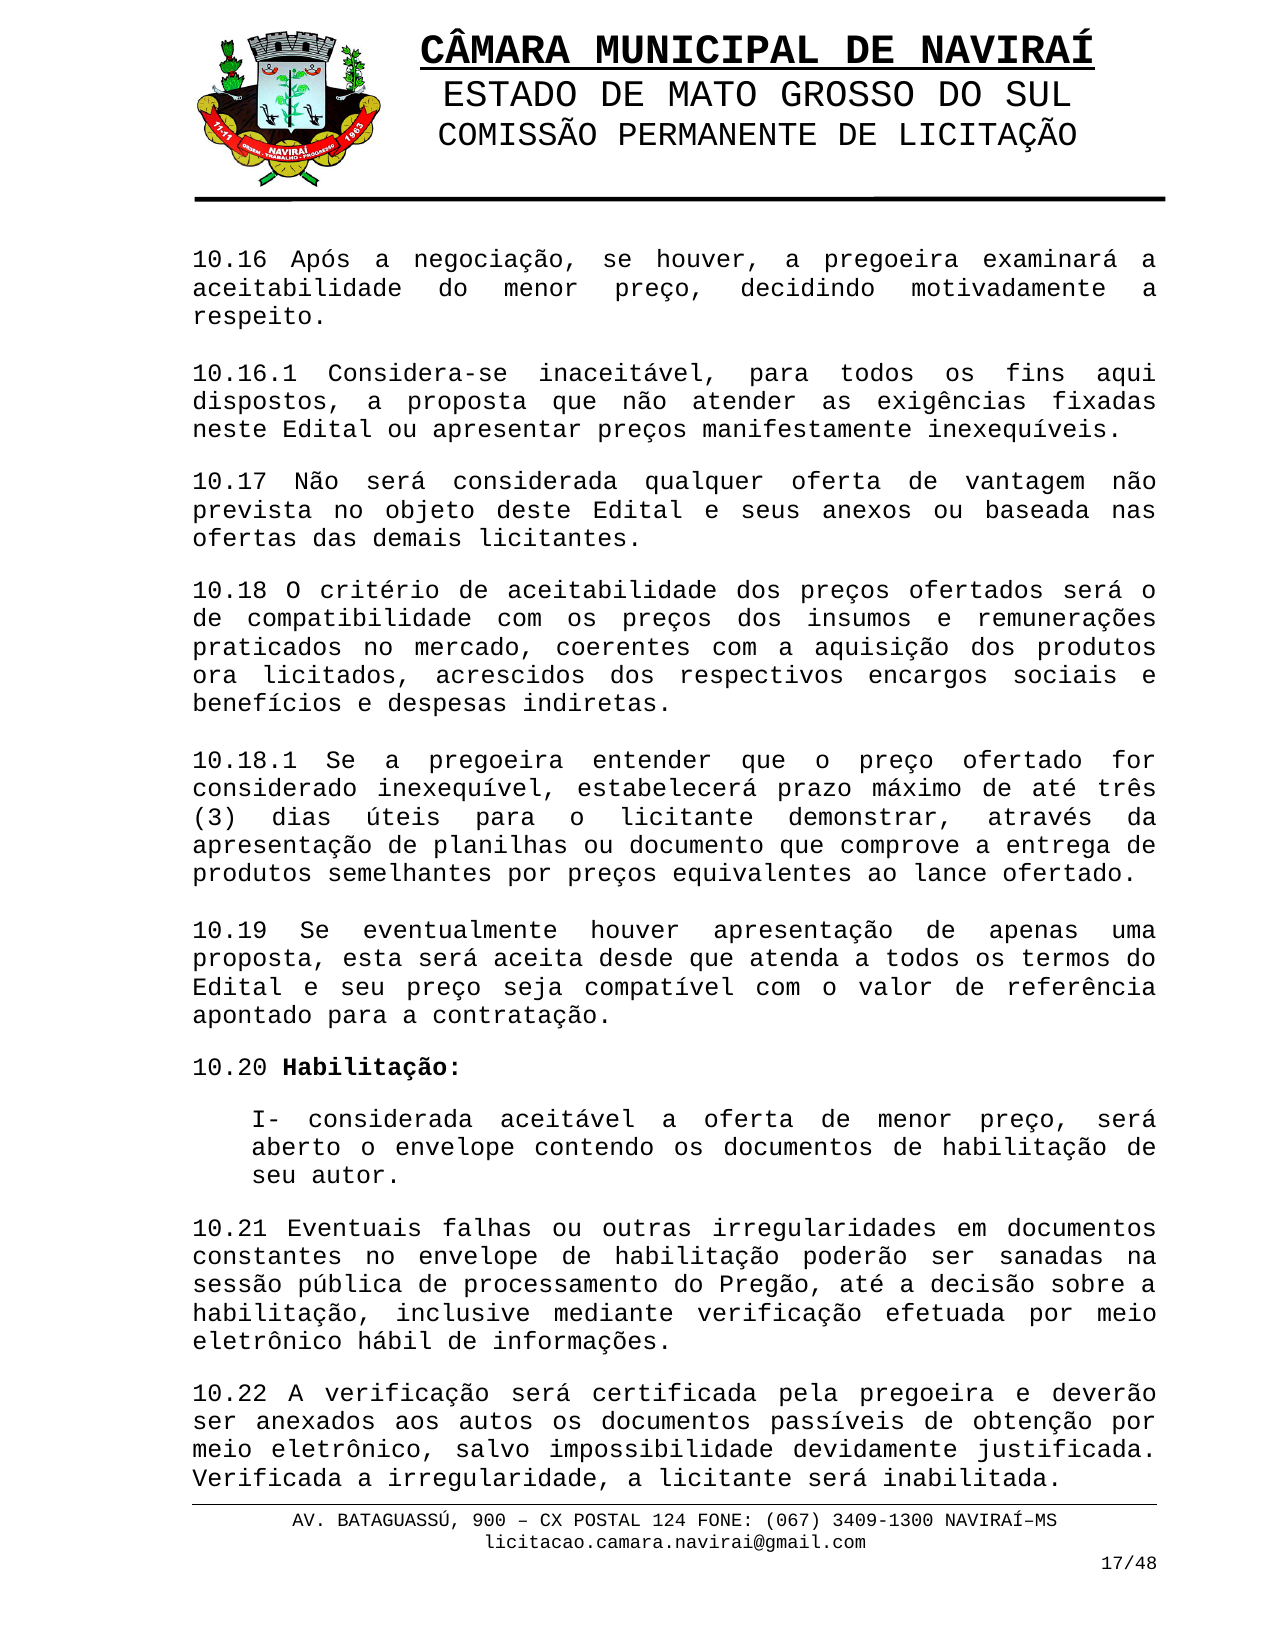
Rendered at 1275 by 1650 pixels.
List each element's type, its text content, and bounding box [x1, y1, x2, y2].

text I- considerada aceitável a oferta de menor preço, será aberto o envelope contendo os documentos de habilitação de seu autor. [251, 1106, 1157, 1191]
text 10.18 O critério de aceitabilidade dos preços ofertados será o de compatibilidade com os preços dos insumos e remunerações praticados no mercado, coerentes com a aquisição dos produtos ora licitados, acrescidos dos respectivos encargos sociais e benefícios e despesas indiretas. [192, 577, 1157, 719]
text 10.20 Habilitação: [192, 1054, 1157, 1083]
text 10.21 Eventuais falhas ou outras irregularidades em documentos constantes no envelope de habilitação poderão ser sanadas na sessão pública de processamento do Pregão, até a decisão sobre a habilitação, inclusive mediante verificação efetuada por meio eletrônico hábil de informações. [192, 1215, 1157, 1357]
text 10.16.1 Considera-se inaceitável, para todos os fins aqui dispostos, a proposta que não atender as exigências fixadas neste Edital ou apresentar preços manifestamente inexequíveis. [192, 360, 1157, 445]
text 10.17 Não será considerada qualquer oferta de vantagem não prevista no objeto deste Edital e seus anexos ou baseada nas ofertas das demais licitantes. [192, 469, 1157, 554]
text 10.22 A verificação será certificada pela pregoeira e deverão ser anexados aos autos os documentos passíveis de obtenção por meio eletrônico, salvo impossibilidade devidamente justificada. Verificada a irregularidade, a licitante será inabilitada. [192, 1380, 1157, 1494]
text 10.19 Se eventualmente houver apresentação de apenas uma proposta, esta será aceita desde que atenda a todos os termos do Edital e seu preço seja compatível com o valor de referência apontado para a contratação. [192, 917, 1157, 1031]
text 10.18.1 Se a pregoeira entender que o preço ofertado for considerado inexequível, estabelecerá prazo máximo de até três (3) dias úteis para o licitante demonstrar, através da apresentação de planilhas ou documento que comprove a entrega de produtos semelhantes por preços equivalentes ao lance ofertado. [192, 747, 1157, 889]
text 10.16 Após a negociação, se houver, a pregoeira examinará a aceitabilidade do menor preço, decidindo motivadamente a respeito. [192, 247, 1157, 332]
